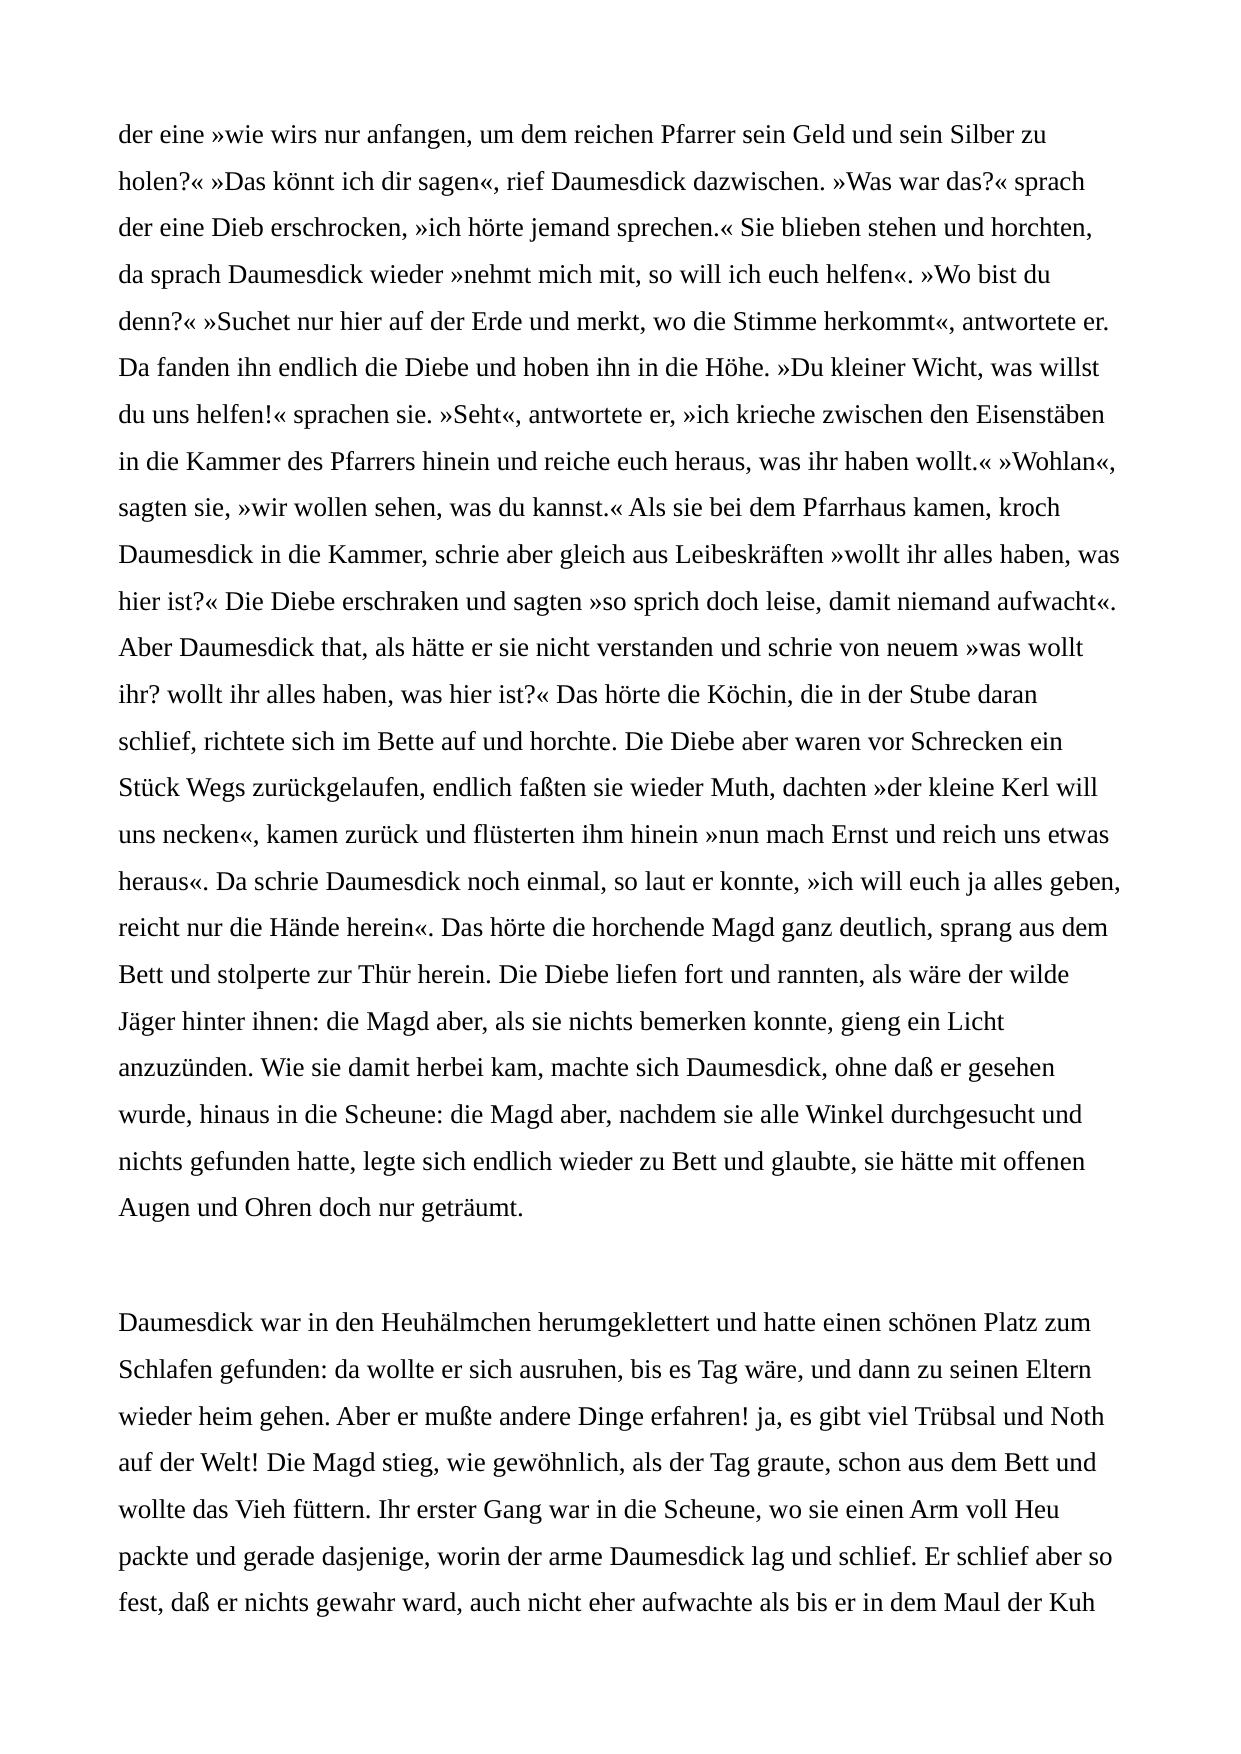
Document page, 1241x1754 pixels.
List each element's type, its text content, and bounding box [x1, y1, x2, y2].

text Daumesdick war in den Heuhälmchen herumgeklettert und hatte einen schönen Platz zum Schlafen gefunden: da wollte er sich ausruhen, bis es Tag wäre, und dann zu seinen Eltern wieder heim gehen. Aber er mußte andere Dinge erfahren! ja, es gibt viel Trübsal und Noth auf der Welt! Die Magd stieg, wie gewöhnlich, als der Tag graute, schon aus dem Bett und wollte das Vieh füttern. Ihr erster Gang war in die Scheune, wo sie einen Arm voll Heu packte und gerade dasjenige, worin der arme Daumesdick lag und schlief. Er schlief aber so fest, daß er nichts gewahr ward, auch nicht eher aufwachte als bis er in dem Maul der Kuh [118, 1306, 1122, 1617]
text der eine »wie wirs nur anfangen, um dem reichen Pfarrer sein Geld und sein Silber zu holen?« »Das könnt ich dir sagen«, rief Daumesdick dazwischen. »Was war das?« sprach der eine Dieb erschrocken, »ich hörte jemand sprechen.« Sie blieben stehen und horchten, da sprach Daumesdick wieder »nehmt mich mit, so will ich euch helfen«. »Wo bist du denn?« »Suchet nur hier auf der Erde und merkt, wo die Stimme herkommt«, antwortete er. Da fanden ihn endlich die Diebe und hoben ihn in die Höhe. »Du kleiner Wicht, was willst du uns helfen!« sprachen sie. »Seht«, antwortete er, »ich krieche zwischen den Eisenstäben in die Kammer des Pfarrers hinein und reiche euch heraus, was ihr haben wollt.« »Wohlan«, sagten sie, »wir wollen sehen, was du kannst.« Als sie bei dem Pfarrhaus kamen, kroch Daumesdick in die Kammer, schrie aber gleich aus Leibeskräften »wollt ihr alles haben, was hier ist?« Die Diebe erschraken und sagten »so sprich doch leise, damit niemand aufwacht«. Aber Daumesdick that, als hätte er sie nicht verstanden und schrie von neuem »was wollt ihr? wollt ihr alles haben, was hier ist?« Das hörte die Köchin, die in der Stube daran schlief, richtete sich im Bette auf und horchte. Die Diebe aber waren vor Schrecken ein Stück Wegs zurückgelaufen, endlich faßten sie wieder Muth, dachten »der kleine Kerl will uns necken«, kamen zurück und flüsterten ihm hinein »nun mach Ernst und reich uns etwas heraus«. Da schrie Daumesdick noch einmal, so laut er konnte, »ich will euch ja alles geben, reicht nur die Hände herein«. Das hörte die horchende Magd ganz deutlich, sprang aus dem Bett und stolperte zur Thür herein. Die Diebe liefen fort und rannten, als wäre der wilde Jäger hinter ihnen: die Magd aber, als sie nichts bemerken konnte, gieng ein Licht anzuzünden. Wie sie damit herbei kam, machte sich Daumesdick, ohne daß er gesehen wurde, hinaus in die Scheune: die Magd aber, nachdem sie alle Winkel durchgesucht und nichts gefunden hatte, legte sich endlich wieder zu Bett und glaubte, sie hätte mit offenen Augen und Ohren doch nur geträumt. [118, 118, 1122, 1223]
